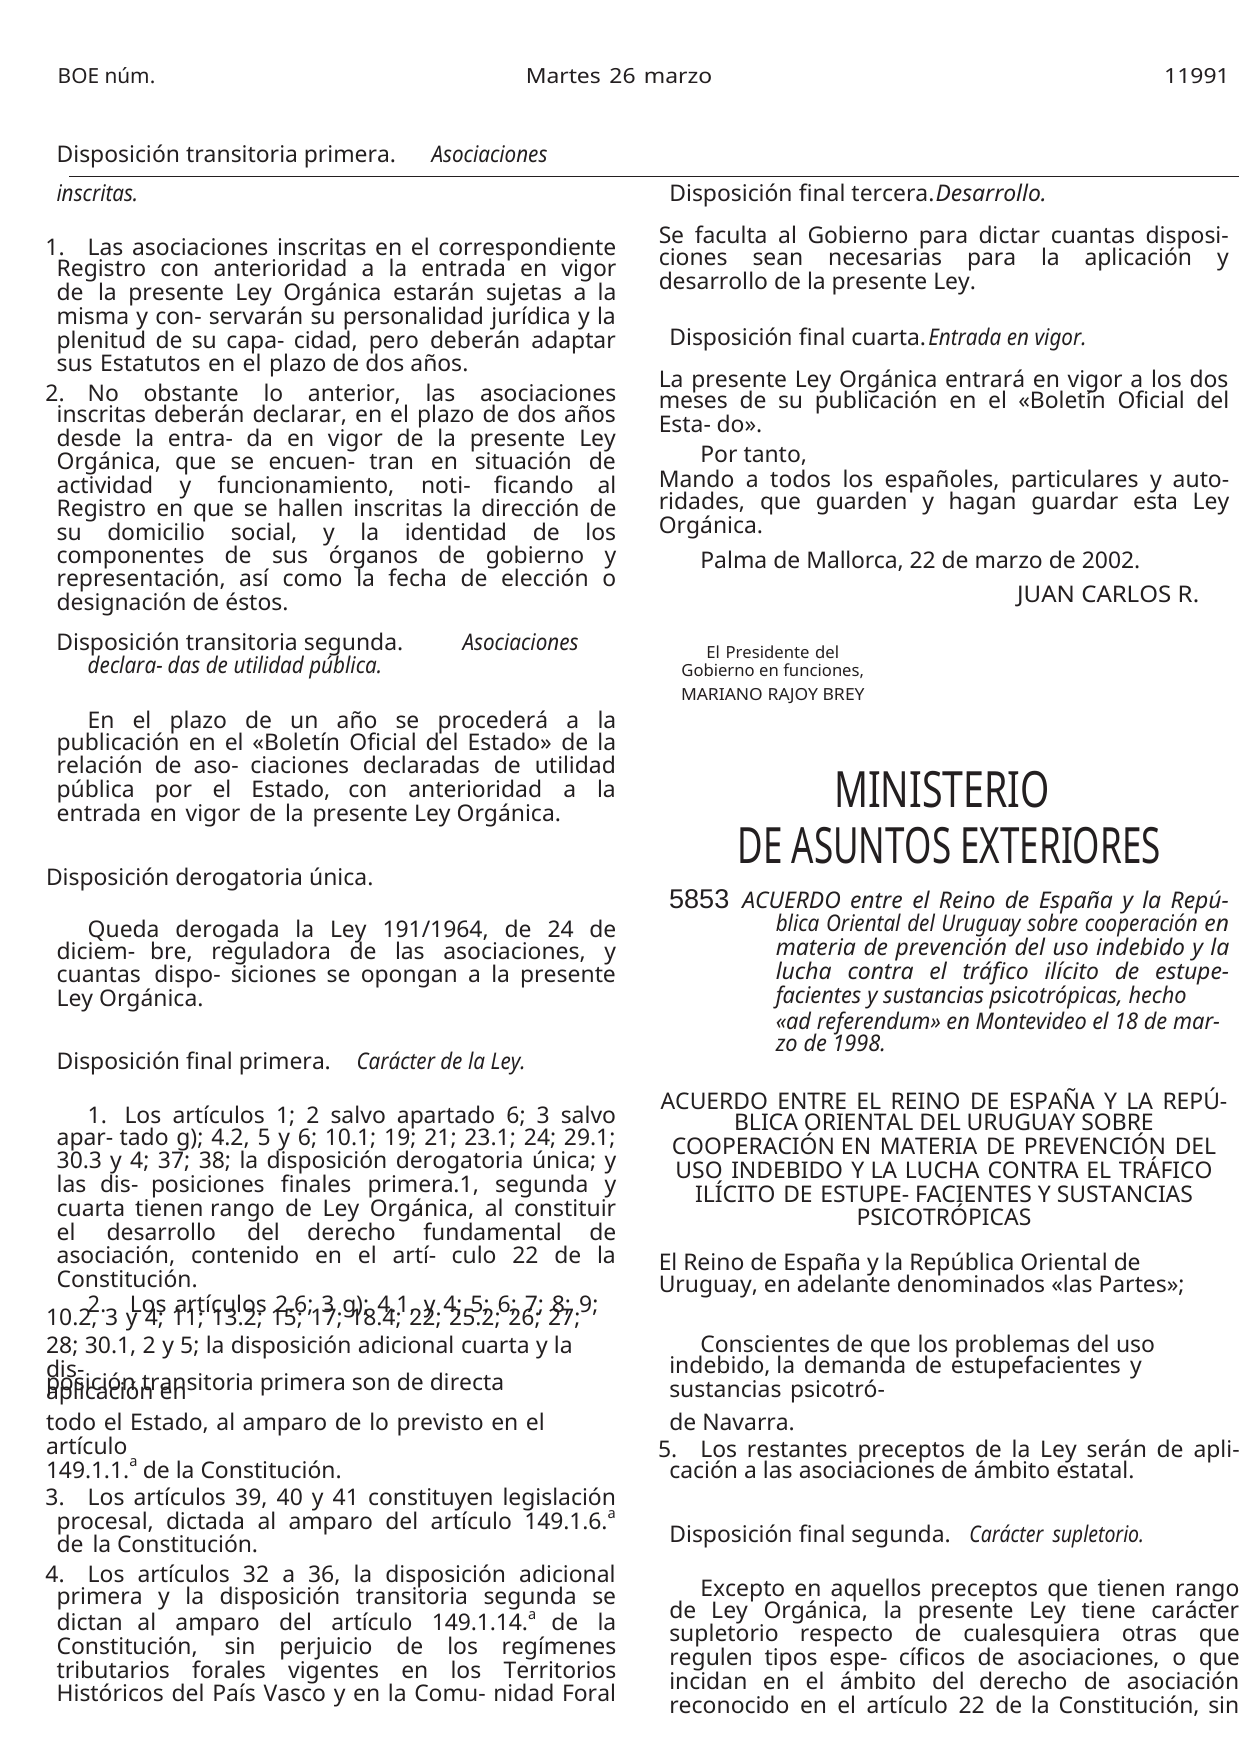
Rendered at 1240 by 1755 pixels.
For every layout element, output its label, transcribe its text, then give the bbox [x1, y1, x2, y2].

text Excepto en aquellos preceptos que tienen rango de Ley Orgánica, la presente Ley tiene carácter supletorio respecto de cualesquiera otras que regulen tipos espe- cíficos de asociaciones, o que incidan en el ámbito del derecho de asociación reconocido en el artículo 22 de la Constitución, sin [669, 1577, 1239, 1720]
text Disposición final primera. Carácter de la Ley. [56, 1045, 616, 1077]
text Disposición transitoria segunda. Asociaciones declara- das de utilidad pública. [56, 631, 616, 680]
list Los artículos 39, 40 y 41 constituyen legislación procesal, dictada al amparo del artículo 149.1.6.a de la Constitución. [46, 1487, 616, 1560]
list Las asociaciones inscritas en el correspondiente Registro con anterioridad a la entrada en vigor de la presente Ley Orgánica estarán sujetas a la misma y con- servarán su personalidad jurídica y la plenitud de su capa- cidad, pero deberán adaptar sus Estatutos en el plazo de dos años. [46, 236, 616, 379]
text DE ASUNTOS EXTERIORES [673, 818, 1225, 875]
text Disposición transitoria primera. Asociaciones inscritas. [56, 138, 616, 208]
text Queda derogada la Ley 191/1964, de 24 de diciem- bre, reguladora de las asociaciones, y cuantas dispo- siciones se opongan a la presente Ley Orgánica. [56, 919, 616, 1013]
text Disposición final segunda. Carácter supletorio. [669, 1518, 1239, 1549]
text Por tanto, [700, 442, 1239, 467]
text El Presidente del Gobierno en funciones, [673, 645, 872, 680]
list Los artículos 32 a 36, la disposición adicional primera y la disposición transitoria segunda se dictan al amparo del artículo 149.1.14.a de la Constitución, sin perjuicio de los regímenes tributarios forales vigentes en los Territorios Históricos del País Vasco y en la Comu- nidad Foral [46, 1564, 616, 1709]
text 149.1.1.a de la Constitución. [46, 1460, 616, 1483]
text 28; 30.1, 2 y 5; la disposición adicional cuarta y la dis- [46, 1334, 616, 1382]
text 1. Los artículos 1; 2 salvo apartado 6; 3 salvo apar- tado g); 4.2, 5 y 6; 10.1; 19; 21; 23.1; 24; 29.1; 30.3 y 4; 37; 38; la disposición derogatoria única; y las dis- posiciones finales primera.1, segunda y cuarta tienen rango de Ley Orgánica, al constituir el desarrollo del derecho fundamental de asociación, contenido en el artí- culo 22 de la Constitución. [56, 1104, 616, 1294]
text JUAN CARLOS R. [1017, 578, 1239, 609]
text Disposición final cuarta. Entrada en vigor. [669, 321, 1239, 352]
list Los restantes preceptos de la Ley serán de apli- cación a las asociaciones de ámbito estatal. [658, 1439, 1239, 1486]
text Mando a todos los españoles, particulares y auto- ridades, que guarden y hagan guardar esta Ley Orgánica. [658, 469, 1229, 540]
text Se faculta al Gobierno para dictar cuantas disposi- ciones sean necesarias para la aplicación y desarrollo de la presente Ley. [658, 225, 1229, 296]
text 10.2, 3 y 4; 11; 13.2; 15; 17; 18.4; 22; 25.2; 26; 27; [131, 1317, 616, 1327]
text todo el Estado, al amparo de lo previsto en el artículo [46, 1411, 616, 1460]
text [669, 145, 1239, 176]
text Palma de Mallorca, 22 de marzo de 2002. [700, 544, 1239, 575]
text En el plazo de un año se procederá a la publicación en el «Boletín Oficial del Estado» de la relación de aso- ciaciones declaradas de utilidad pública por el Estado, con anterioridad a la entrada en vigor de la presente Ley Orgánica. [56, 709, 616, 828]
text El Reino de España y la República Oriental de Uruguay, en adelante denominados «las Partes»; [658, 1251, 1229, 1299]
text «ad referendum» en Montevideo el 18 de mar- zo de 1998. [776, 1010, 1229, 1058]
list No obstante lo anterior, las asociaciones inscritas deberán declarar, en el plazo de dos años desde la entra- da en vigor de la presente Ley Orgánica, que se encuen- tran en situación de actividad y funcionamiento, noti- ficando al Registro en que se hallen inscritas la dirección de su domicilio social, y la identidad de los componentes de sus órganos de gobierno y representación, así como la fecha de elección o designación de éstos. [46, 383, 616, 617]
text 2. Los artículos 2.6; 3 g); 4.1, y 4; 5; 6; 7; 8; 9; [87, 1294, 616, 1317]
text Disposición derogatoria única. [46, 860, 616, 892]
text ACUERDO ENTRE EL REINO DE ESPAÑA Y LA REPÚ- BLICA ORIENTAL DEL URUGUAY SOBRE COOPERACIÓN EN MATERIA DE PREVENCIÓN DEL USO INDEBIDO Y LA LUCHA CONTRA EL TRÁFICO ILÍCITO DE ESTUPE- FACIENTES Y SUSTANCIAS PSICOTRÓPICAS [658, 1090, 1229, 1233]
text MARIANO RAJOY BREY [673, 682, 872, 705]
text Conscientes de que los problemas del uso indebido, la demanda de estupefacientes y sustancias psicotró- [669, 1334, 1239, 1404]
text 5853 ACUERDO entre el Reino de España y la Repú- blica Oriental del Uruguay sobre cooperación en materia de prevención del uso indebido y la lucha contra el tráfico ilícito de estupe- facientes y sustancias psicotrópicas, hecho [669, 889, 1229, 1010]
list de Navarra. [658, 1411, 1239, 1435]
subtitle MINISTERIO [658, 762, 1225, 818]
text Disposición final tercera. Desarrollo. [669, 177, 1239, 208]
text posición transitoria primera son de directa aplicación en [62, 1382, 616, 1401]
text La presente Ley Orgánica entrará en vigor a los dos meses de su publicación en el «Boletín Oficial del Esta- do». [658, 368, 1229, 439]
